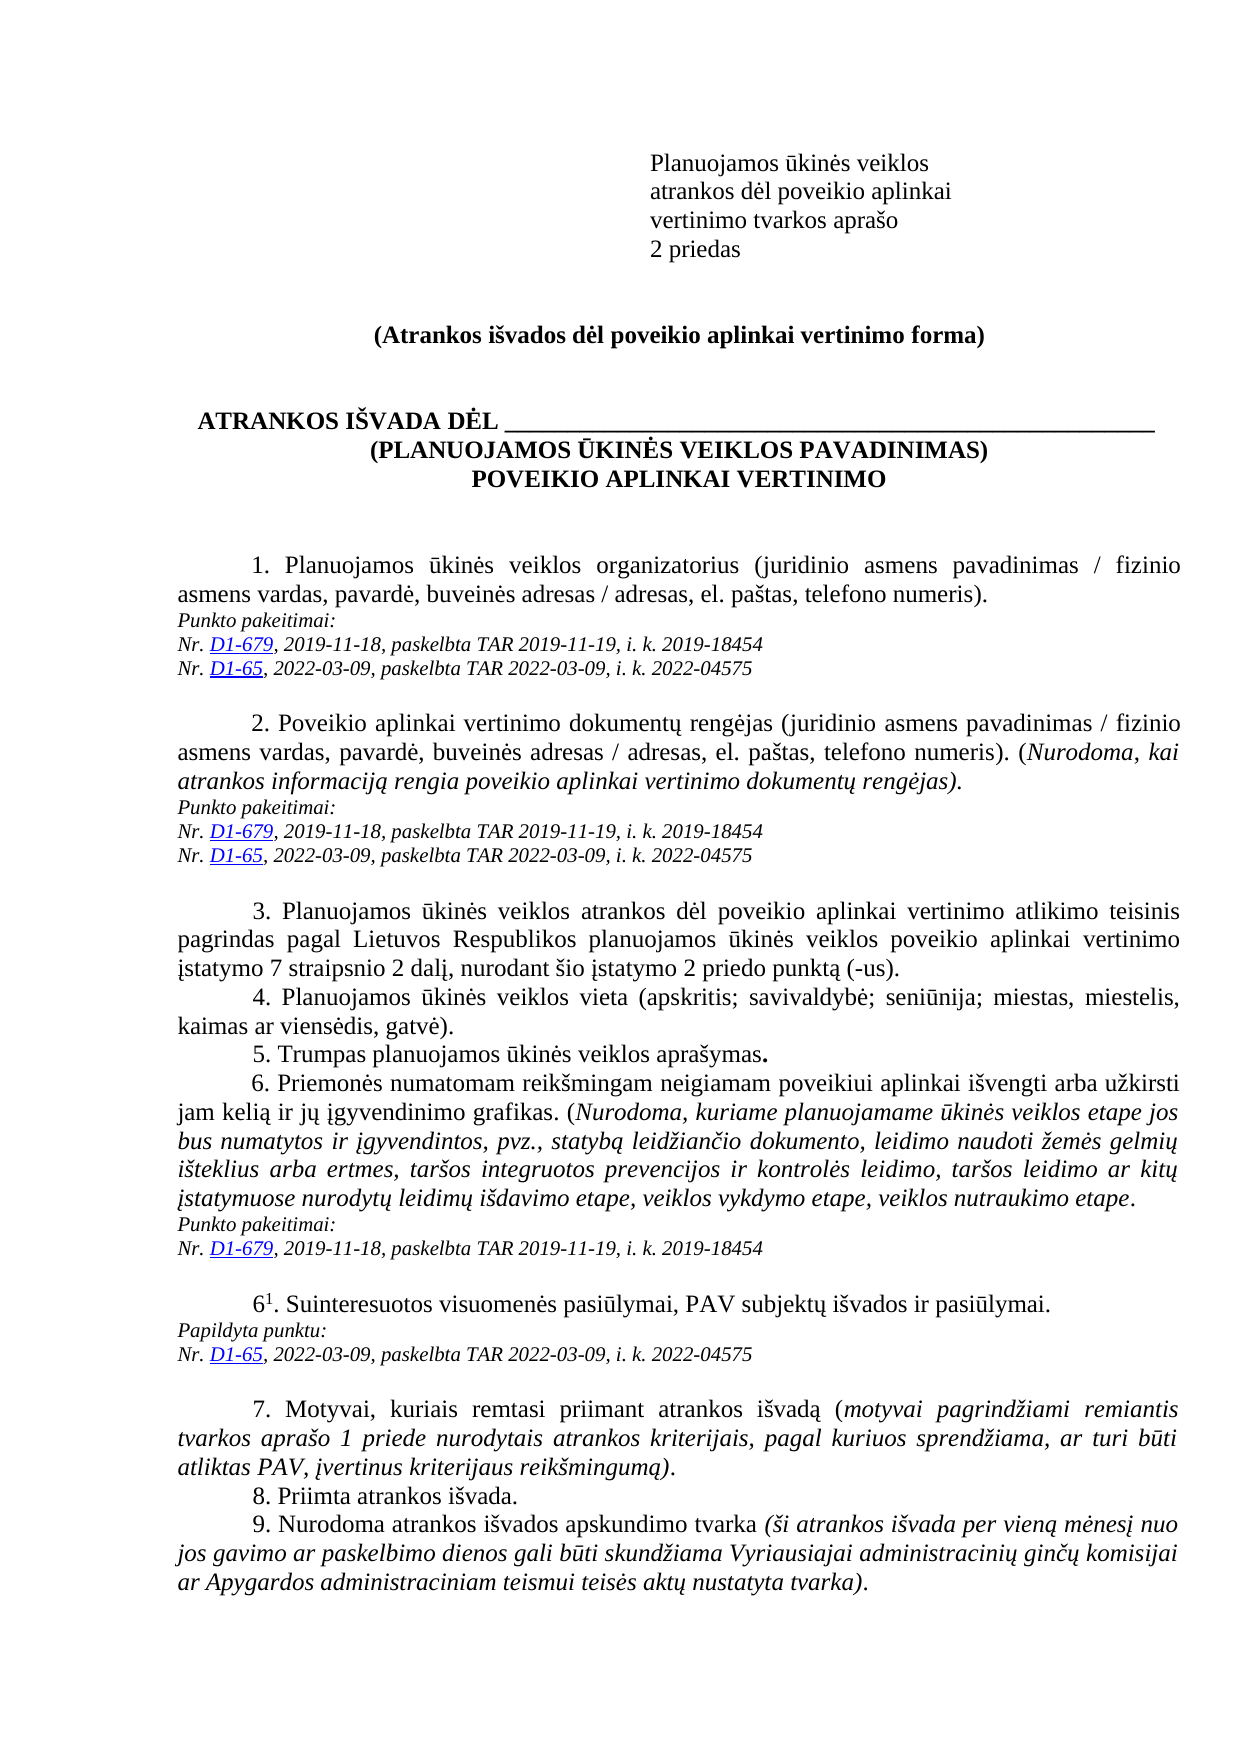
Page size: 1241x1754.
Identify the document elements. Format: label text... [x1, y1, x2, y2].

text (planuojamos ūkinės veiklos pavadinimas) [177, 435, 1181, 464]
text ATRANKOS IŠVADA DĖL ____________________________________________________ [177, 406, 1181, 435]
text Planuojamos ūkinės veiklos [650, 148, 1181, 176]
text 8. Priimta atrankos išvada. [177, 1481, 1181, 1509]
text 2 priedas [650, 234, 1181, 263]
text 3. Planuojamos ūkinės veiklos atrankos dėl poveikio aplinkai vertinimo atlikimo teisinis pagrindas pagal Lietuvos Respublikos planuojamos ūkinės veiklos poveikio aplinkai vertinimo įstatymo 7 straipsnio 2 dalį, nurodant šio įstatymo 2 priedo punktą (-us). [177, 896, 1181, 982]
text Nr. D1-65, 2022-03-09, paskelbta TAR 2022-03-09, i. k. 2022-04575 [177, 656, 1181, 680]
text 9. Nurodoma atrankos išvados apskundimo tvarka (ši atrankos išvada per vieną mėnesį nuo jos gavimo ar paskelbimo dienos gali būti skundžiama Vyriausiajai administracinių ginčų komisijai ar Apygardos administraciniam teismui teisės aktų nustatyta tvarka). [177, 1509, 1181, 1596]
text 2. Poveikio aplinkai vertinimo dokumentų rengėjas (juridinio asmens pavadinimas / fizinio asmens vardas, pavardė, buveinės adresas / adresas, el. paštas, telefono numeris). (Nurodoma, kai atrankos informaciją rengia poveikio aplinkai vertinimo dokumentų rengėjas). [177, 708, 1181, 795]
text 61. Suinteresuotos visuomenės pasiūlymai, PAV subjektų išvados ir pasiūlymai. [177, 1289, 1181, 1318]
text 5. Trumpas planuojamos ūkinės veiklos aprašymas. [177, 1039, 1181, 1068]
text 4. Planuojamos ūkinės veiklos vieta (apskritis; savivaldybė; seniūnija; miestas, miestelis, kaimas ar viensėdis, gatvė). [177, 982, 1181, 1039]
text poveikio aplinkai vertinimo [177, 464, 1181, 493]
text Papildyta punktu: [177, 1318, 1181, 1342]
text Nr. D1-65, 2022-03-09, paskelbta TAR 2022-03-09, i. k. 2022-04575 [177, 843, 1181, 867]
text Nr. D1-65, 2022-03-09, paskelbta TAR 2022-03-09, i. k. 2022-04575 [177, 1342, 1181, 1366]
text vertinimo tvarkos aprašo [650, 205, 1181, 234]
text Nr. D1-679, 2019-11-18, paskelbta TAR 2019-11-19, i. k. 2019-18454 [177, 819, 1181, 843]
text 7. Motyvai, kuriais remtasi priimant atrankos išvadą (motyvai pagrindžiami remiantis tvarkos aprašo 1 priede nurodytais atrankos kriterijais, pagal kuriuos sprendžiama, ar turi būti atliktas PAV, įvertinus kriterijaus reikšmingumą). [177, 1394, 1181, 1481]
text 6. Priemonės numatomam reikšmingam neigiamam poveikiui aplinkai išvengti arba užkirsti jam kelią ir jų įgyvendinimo grafikas. (Nurodoma, kuriame planuojamame ūkinės veiklos etape jos bus numatytos ir įgyvendintos, pvz., statybą leidžiančio dokumento, leidimo naudoti žemės gelmių išteklius arba ertmes, taršos integruotos prevencijos ir kontrolės leidimo, taršos leidimo ar kitų įstatymuose nurodytų leidimų išdavimo etape, veiklos vykdymo etape, veiklos nutraukimo etape. [177, 1068, 1181, 1212]
text Nr. D1-679, 2019-11-18, paskelbta TAR 2019-11-19, i. k. 2019-18454 [177, 632, 1181, 656]
text (Atrankos išvados dėl poveikio aplinkai vertinimo forma) [177, 320, 1181, 349]
text Punkto pakeitimai: [177, 1212, 1181, 1236]
text atrankos dėl poveikio aplinkai [650, 176, 1181, 205]
text 1. Planuojamos ūkinės veiklos organizatorius (juridinio asmens pavadinimas / fizinio asmens vardas, pavardė, buveinės adresas / adresas, el. paštas, telefono numeris). [177, 550, 1181, 608]
text Punkto pakeitimai: [177, 608, 1181, 632]
text Nr. D1-679, 2019-11-18, paskelbta TAR 2019-11-19, i. k. 2019-18454 [177, 1236, 1181, 1260]
text Punkto pakeitimai: [177, 795, 1181, 819]
